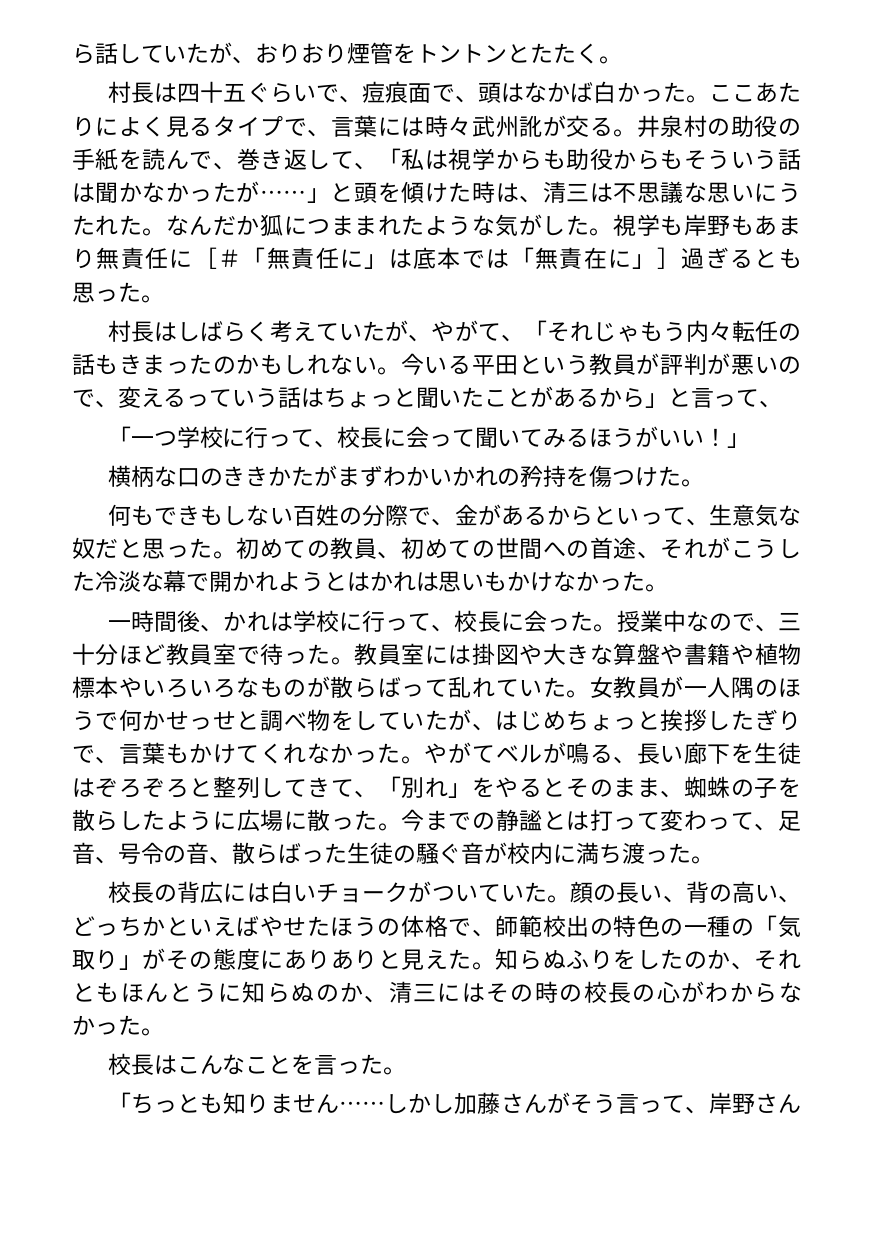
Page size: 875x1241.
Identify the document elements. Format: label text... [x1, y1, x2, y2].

text 何もできもしない百姓の分際で、金があるからといって、生意気な奴だと思った。初めての教員、初めての世間への首途、それがこうした冷淡な幕で開かれようとはかれは思いもかけなかった。 [72, 498, 802, 597]
text 横柄な口のききかたがまずわかいかれの矜持を傷つけた。 [72, 458, 802, 492]
text ら話していたが、おりおり煙管をトントンとたたく。 [72, 36, 802, 69]
text 一時間後、かれは学校に行って、校長に会った。授業中なので、三十分ほど教員室で待った。教員室には掛図や大きな算盤や書籍や植物標本やいろいろなものが散らばって乱れていた。女教員が一人隅のほうで何かせっせと調べ物をしていたが、はじめちょっと挨拶したぎりで、言葉もかけてくれなかった。やがてベルが鳴る、長い廊下を生徒はぞろぞろと整列してきて、「別れ」をやるとそのまま、蜘蛛の子を散らしたように広場に散った。今までの静謐とは打って変わって、足音、号令の音、散らばった生徒の騒ぐ音が校内に満ち渡った。 [72, 603, 802, 869]
text 校長はこんなことを言った。 [72, 1047, 802, 1080]
text 「ちっとも知りません……しかし加藤さんがそう言って、岸野さん [72, 1086, 802, 1119]
text 「一つ学校に行って、校長に会って聞いてみるほうがいい！」 [72, 419, 802, 453]
text 校長の背広には白いチョークがついていた。顔の長い、背の高い、どっちかといえばやせたほうの体格で、師範校出の特色の一種の「気取り」がその態度にありありと見えた。知らぬふりをしたのか、それともほんとうに知らぬのか、清三にはその時の校長の心がわからなかった。 [72, 875, 802, 1041]
text 村長は四十五ぐらいで、痘痕面で、頭はなかば白かった。ここあたりによく見るタイプで、言葉には時々武州訛が交る。井泉村の助役の手紙を読んで、巻き返して、「私は視学からも助役からもそういう話は聞かなかったが……」と頭を傾けた時は、清三は不思議な思いにうたれた。なんだか狐につままれたような気がした。視学も岸野もあまり無責任に［＃「無責任に」は底本では「無責在に」］過ぎるとも思った。 [72, 75, 802, 308]
text 村長はしばらく考えていたが、やがて、「それじゃもう内々転任の話もきまったのかもしれない。今いる平田という教員が評判が悪いので、変えるっていう話はちょっと聞いたことがあるから」と言って、 [72, 314, 802, 413]
